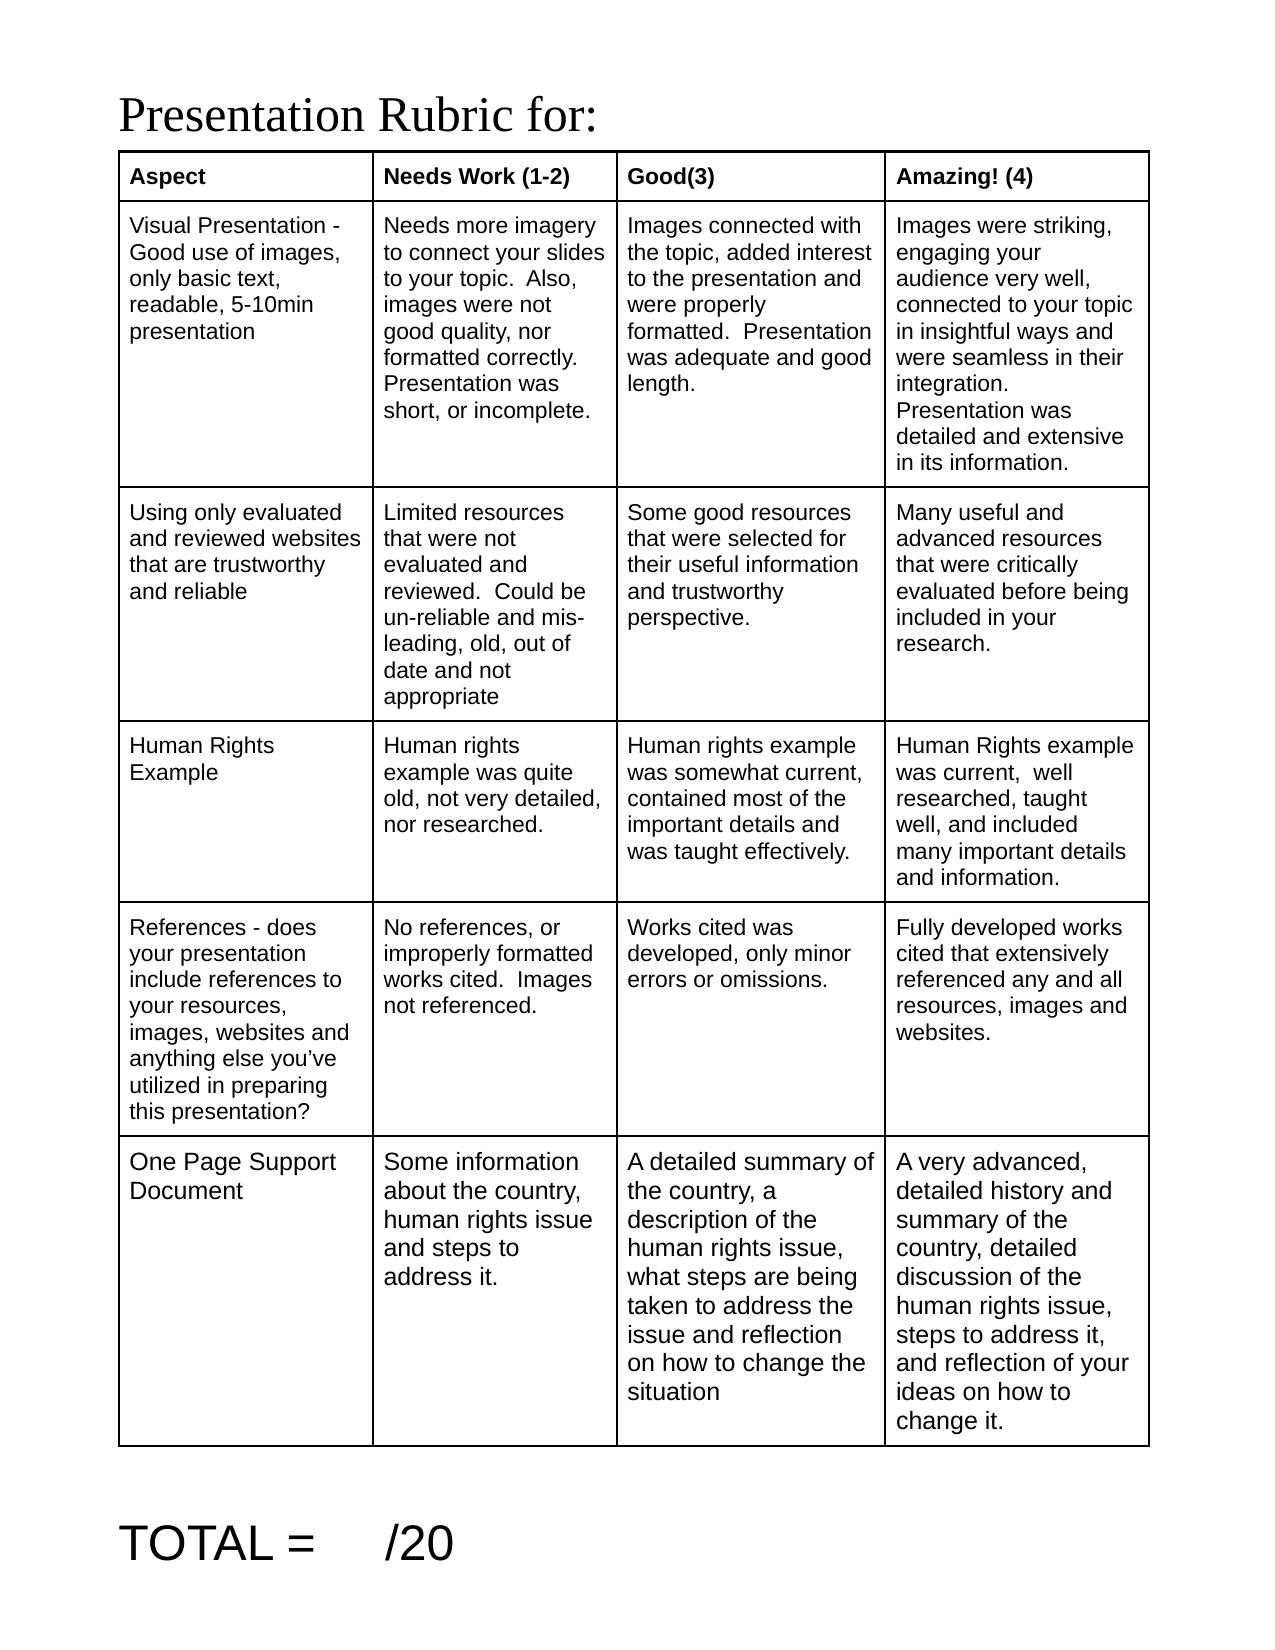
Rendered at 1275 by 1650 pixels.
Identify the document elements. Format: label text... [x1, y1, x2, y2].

table_cell A detailed summary of the country, a description of the human rights issue, what steps are being taken to address the issue and reflection on how to change the situation [618, 1137, 884, 1445]
table_header Needs Work (1-2) [374, 153, 616, 200]
table_cell References - does your presentation include references to your resources, images, websites and anything else you’ve utilized in preparing this presentation? [120, 903, 372, 1135]
table_cell Human rights example was quite old, not very detailed, nor researched. [374, 722, 616, 901]
table_cell A very advanced, detailed history and summary of the country, detailed discussion of the human rights issue, steps to address it, and reflection of your ideas on how to change it. [886, 1137, 1148, 1445]
table_cell Human Rights Example [120, 722, 372, 901]
table_cell Using only evaluated and reviewed websites that are trustworthy and reliable [120, 488, 372, 720]
table_cell Some good resources that were selected for their useful information and trustworthy perspective. [618, 488, 884, 720]
table_cell No references, or improperly formatted works cited. Images not referenced. [374, 903, 616, 1135]
table_header Good(3) [618, 153, 884, 200]
table_cell Images connected with the topic, added interest to the presentation and were properly formatted. Presentation was adequate and good length. [618, 202, 884, 486]
table_header Amazing! (4) [886, 153, 1148, 200]
table_cell Many useful and advanced resources that were critically evaluated before being included in your research. [886, 488, 1148, 720]
text TOTAL = /20 [118, 1513, 1157, 1571]
table_cell Human rights example was somewhat current, contained most of the important details and was taught effectively. [618, 722, 884, 901]
table_cell Works cited was developed, only minor errors or omissions. [618, 903, 884, 1135]
table_cell Limited resources that were not evaluated and reviewed. Could be un-reliable and mis-leading, old, out of date and not appropriate [374, 488, 616, 720]
table_cell Images were striking, engaging your audience very well, connected to your topic in insightful ways and were seamless in their integration. Presentation was detailed and extensive in its information. [886, 202, 1148, 486]
table_cell Needs more imagery to connect your slides to your topic. Also, images were not good quality, nor formatted correctly. Presentation was short, or incomplete. [374, 202, 616, 486]
text Presentation Rubric for: [118, 84, 1157, 142]
table_cell Some information about the country, human rights issue and steps to address it. [374, 1137, 616, 1445]
table_cell One Page Support Document [120, 1137, 372, 1445]
table_cell Fully developed works cited that extensively referenced any and all resources, images and websites. [886, 903, 1148, 1135]
table_header Aspect [120, 153, 372, 200]
table_cell Visual Presentation - Good use of images, only basic text, readable, 5-10min presentation [120, 202, 372, 486]
table_cell Human Rights example was current, well researched, taught well, and included many important details and information. [886, 722, 1148, 901]
